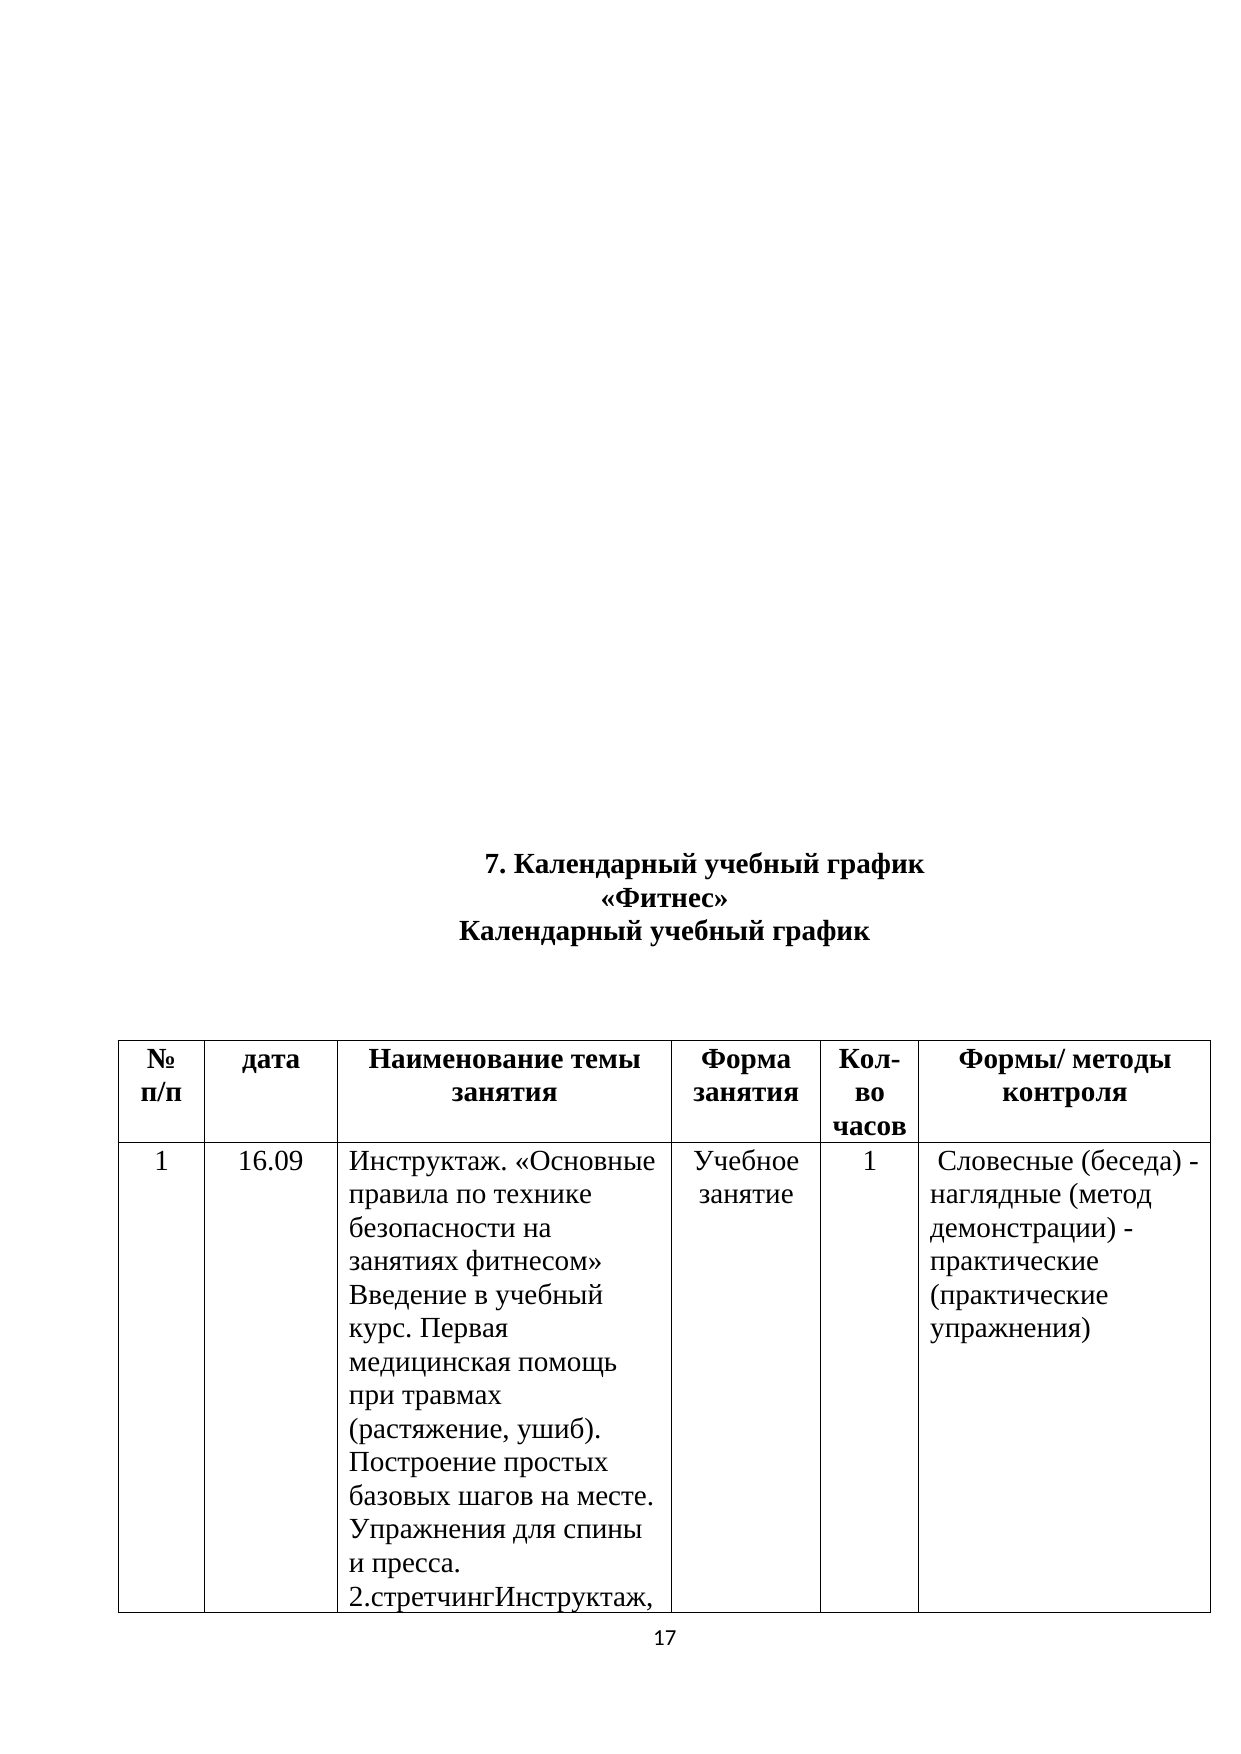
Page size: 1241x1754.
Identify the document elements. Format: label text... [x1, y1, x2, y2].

table_cell 1 [119, 1143, 204, 1612]
table_header Форма занятия [672, 1041, 820, 1142]
text 7. Календарный учебный график [177, 846, 1152, 880]
table_header дата [205, 1041, 337, 1142]
table_cell 16.09 [205, 1143, 337, 1612]
table_header № п/п [119, 1041, 204, 1142]
table_header Кол-во часов [821, 1041, 918, 1142]
table_cell Словесные (беседа) - наглядные (метод демонстрации) - практические (практические упражнения) [919, 1143, 1210, 1612]
table_cell 1 [821, 1143, 918, 1612]
table_cell Учебное занятие [672, 1143, 820, 1612]
table_cell Инструктаж. «Основные правила по технике безопасности на занятиях фитнесом» Введение в учебный курс. Первая медицинская помощь при травмах (растяжение, ушиб). Построение простых базовых шагов на месте. Упражнения для спины и пресса. 2.стретчингИнструктаж, [338, 1143, 671, 1612]
table_header Формы/ методы контроля [919, 1041, 1210, 1142]
table_header Наименование темы занятия [338, 1041, 671, 1142]
text «Фитнес» [177, 880, 1152, 913]
text Календарный учебный график [177, 913, 1152, 947]
